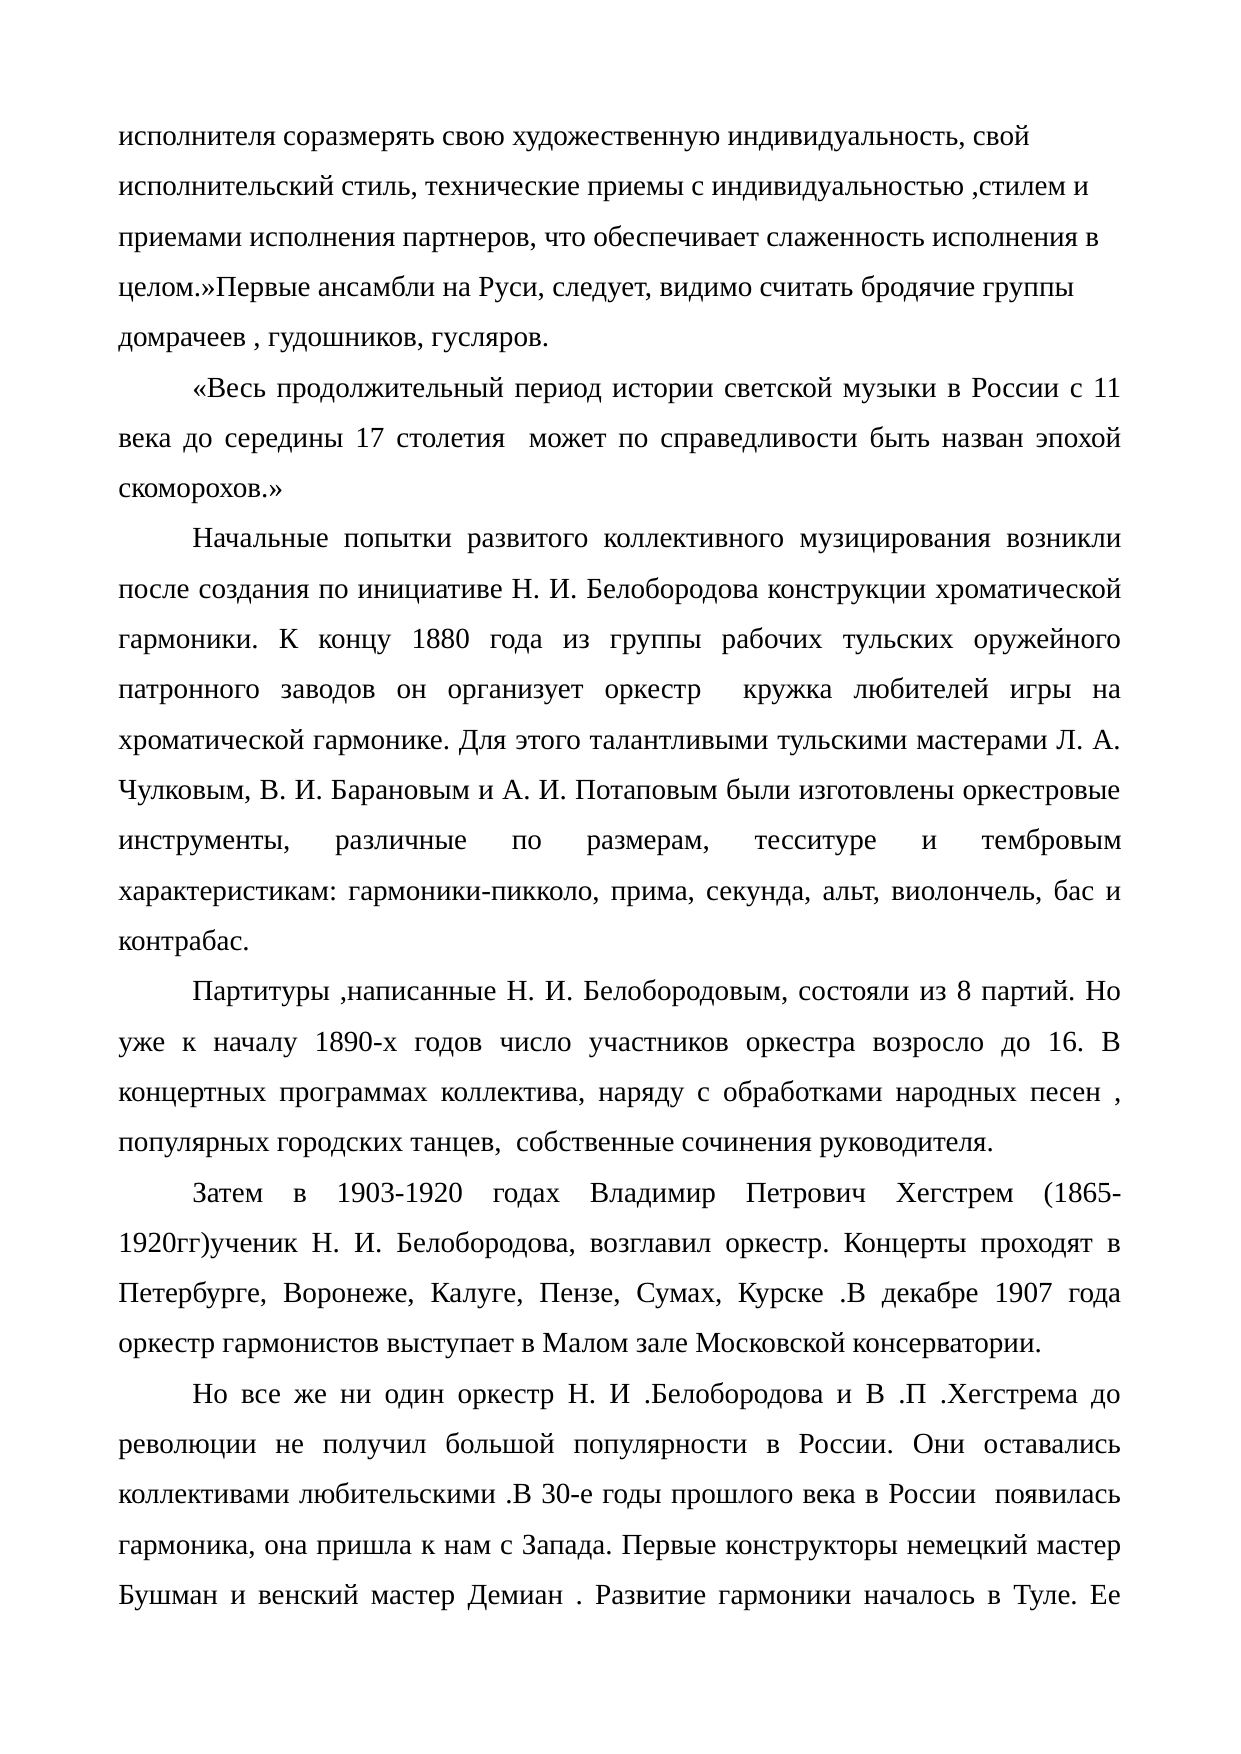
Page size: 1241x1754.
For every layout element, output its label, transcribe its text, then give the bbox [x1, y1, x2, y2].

text Затем в 1903-1920 годах Владимир Петрович Хегстрем (1865-1920гг)ученик Н. И. Белобородова, возглавил оркестр. Концерты проходят в Петербурге, Воронеже, Калуге, Пензе, Сумах, Курске .В декабре 1907 года оркестр гармонистов выступает в Малом зале Московской консерватории. [118, 1175, 1122, 1359]
text Партитуры ,написанные Н. И. Белобородовым, состояли из 8 партий. Но уже к началу 1890-х годов число участников оркестра возросло до 16. В концертных программах коллектива, наряду с обработками народных песен , популярных городских танцев, собственные сочинения руководителя. [118, 973, 1122, 1158]
text Но все же ни один оркестр Н. И .Белобородова и В .П .Хегстрема до революции не получил большой популярности в России. Они оставались коллективами любительскими .В 30-е годы прошлого века в России появилась гармоника, она пришла к нам с Запада. Первые конструкторы немецкий мастер Бушман и венский мастер Демиан . Развитие гармоники началось в Туле. Ее [118, 1376, 1122, 1611]
text Начальные попытки развитого коллективного музицирования возникли после создания по инициативе Н. И. Белобородова конструкции хроматической гармоники. К концу 1880 года из группы рабочих тульских оружейного патронного заводов он организует оркестр кружка любителей игры на хроматической гармонике. Для этого талантливыми тульскими мастерами Л. А. Чулковым, В. И. Барановым и А. И. Потаповым были изготовлены оркестровые инструменты, различные по размерам, тесситуре и тембровым характеристикам: гармоники-пикколо, прима, секунда, альт, виолончель, бас и контрабас. [118, 521, 1122, 957]
text «Весь продолжительный период истории светской музыки в России с 11 века до середины 17 столетия может по справедливости быть назван эпохой скоморохов.» [118, 370, 1122, 504]
text исполнителя соразмерять свою художественную индивидуальность, свой исполнительский стиль, технические приемы с индивидуальностью ,стилем и приемами исполнения партнеров, что обеспечивает слаженность исполнения в целом.»Первые ансамбли на Руси, следует, видимо считать бродячие группы домрачеев , гудошников, гусляров. [118, 118, 1122, 353]
